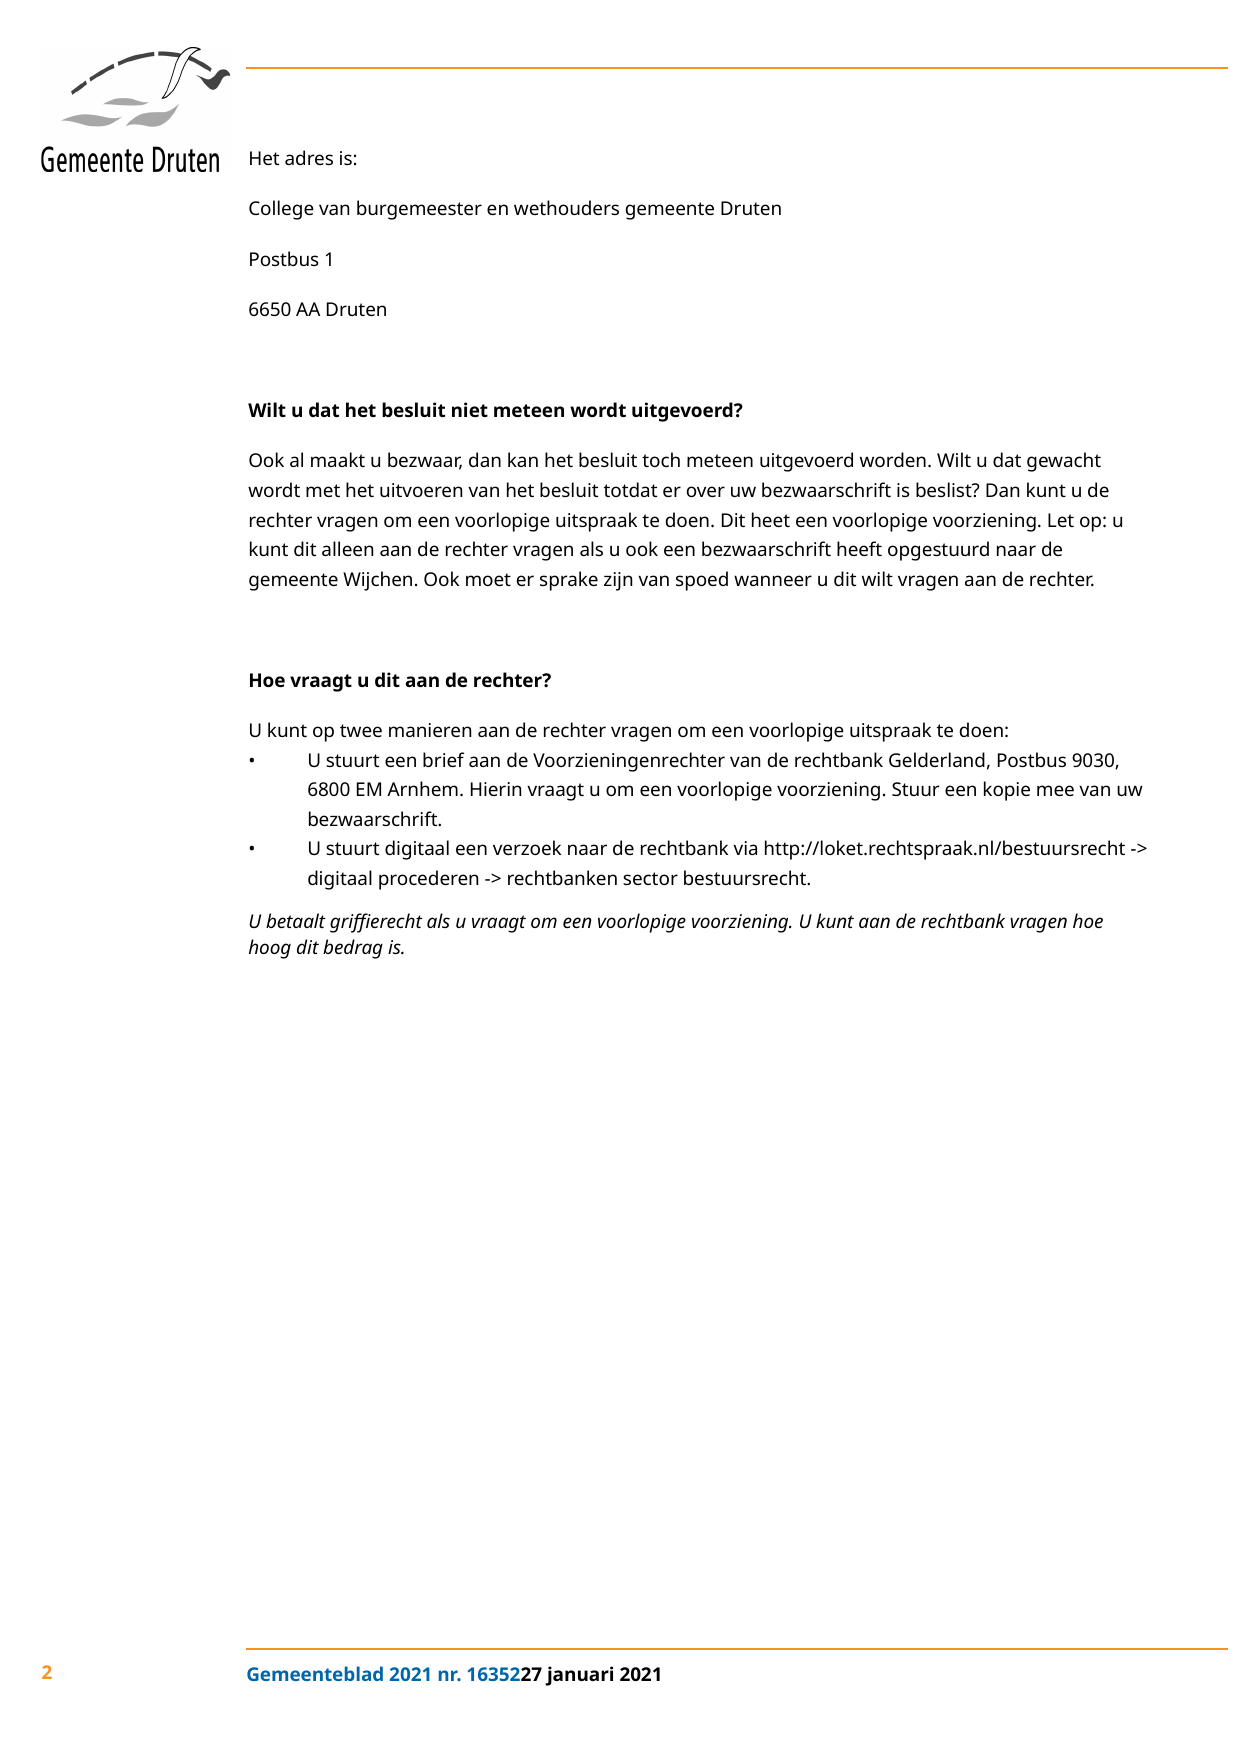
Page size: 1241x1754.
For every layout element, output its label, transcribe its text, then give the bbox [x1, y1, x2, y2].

text Postbus 1 [248, 246, 1152, 272]
text U kunt op twee manieren aan de rechter vragen om een voorlopige uitspraak te doen: [248, 717, 1152, 743]
list U stuurt een brief aan de Voorzieningenrechter van de rechtbank Gelderland, Postbus 9030, 6800 EM Arnhem. Hierin vraagt u om een voorlopige voorziening. Stuur een kopie mee van uw bezwaarschrift. [248, 747, 1152, 832]
text Het adres is: [248, 145, 1152, 171]
text 6650 AA Druten [248, 296, 1152, 322]
text Ook al maakt u bezwaar, dan kan het besluit toch meteen uitgevoerd worden. Wilt u dat gewacht wordt met het uitvoeren van het besluit totdat er over uw bezwaarschrift is beslist? Dan kunt u de rechter vragen om een voorlopige uitspraak te doen. Dit heet een voorlopige voorziening. Let op: u kunt dit alleen aan de rechter vragen als u ook een bezwaarschrift heeft opgestuurd naar de gemeente Wijchen. Ook moet er sprake zijn van spoed wanneer u dit wilt vragen aan de rechter. [248, 448, 1152, 592]
text College van burgemeester en wethouders gemeente Druten [248, 196, 1152, 221]
text U betaalt griffierecht als u vraagt om een voorlopige voorziening. U kunt aan de rechtbank vragen hoe hoog dit bedrag is. [248, 908, 1152, 960]
list U stuurt digitaal een verzoek naar de rechtbank via http://loket.rechtspraak.nl/bestuursrecht -> digitaal procederen -> rechtbanken sector bestuursrecht. [248, 836, 1152, 891]
text Hoe vraagt u dit aan de rechter? [248, 667, 1152, 693]
picture [41, 47, 231, 172]
text Wilt u dat het besluit niet meteen wordt uitgevoerd? [248, 397, 1152, 423]
